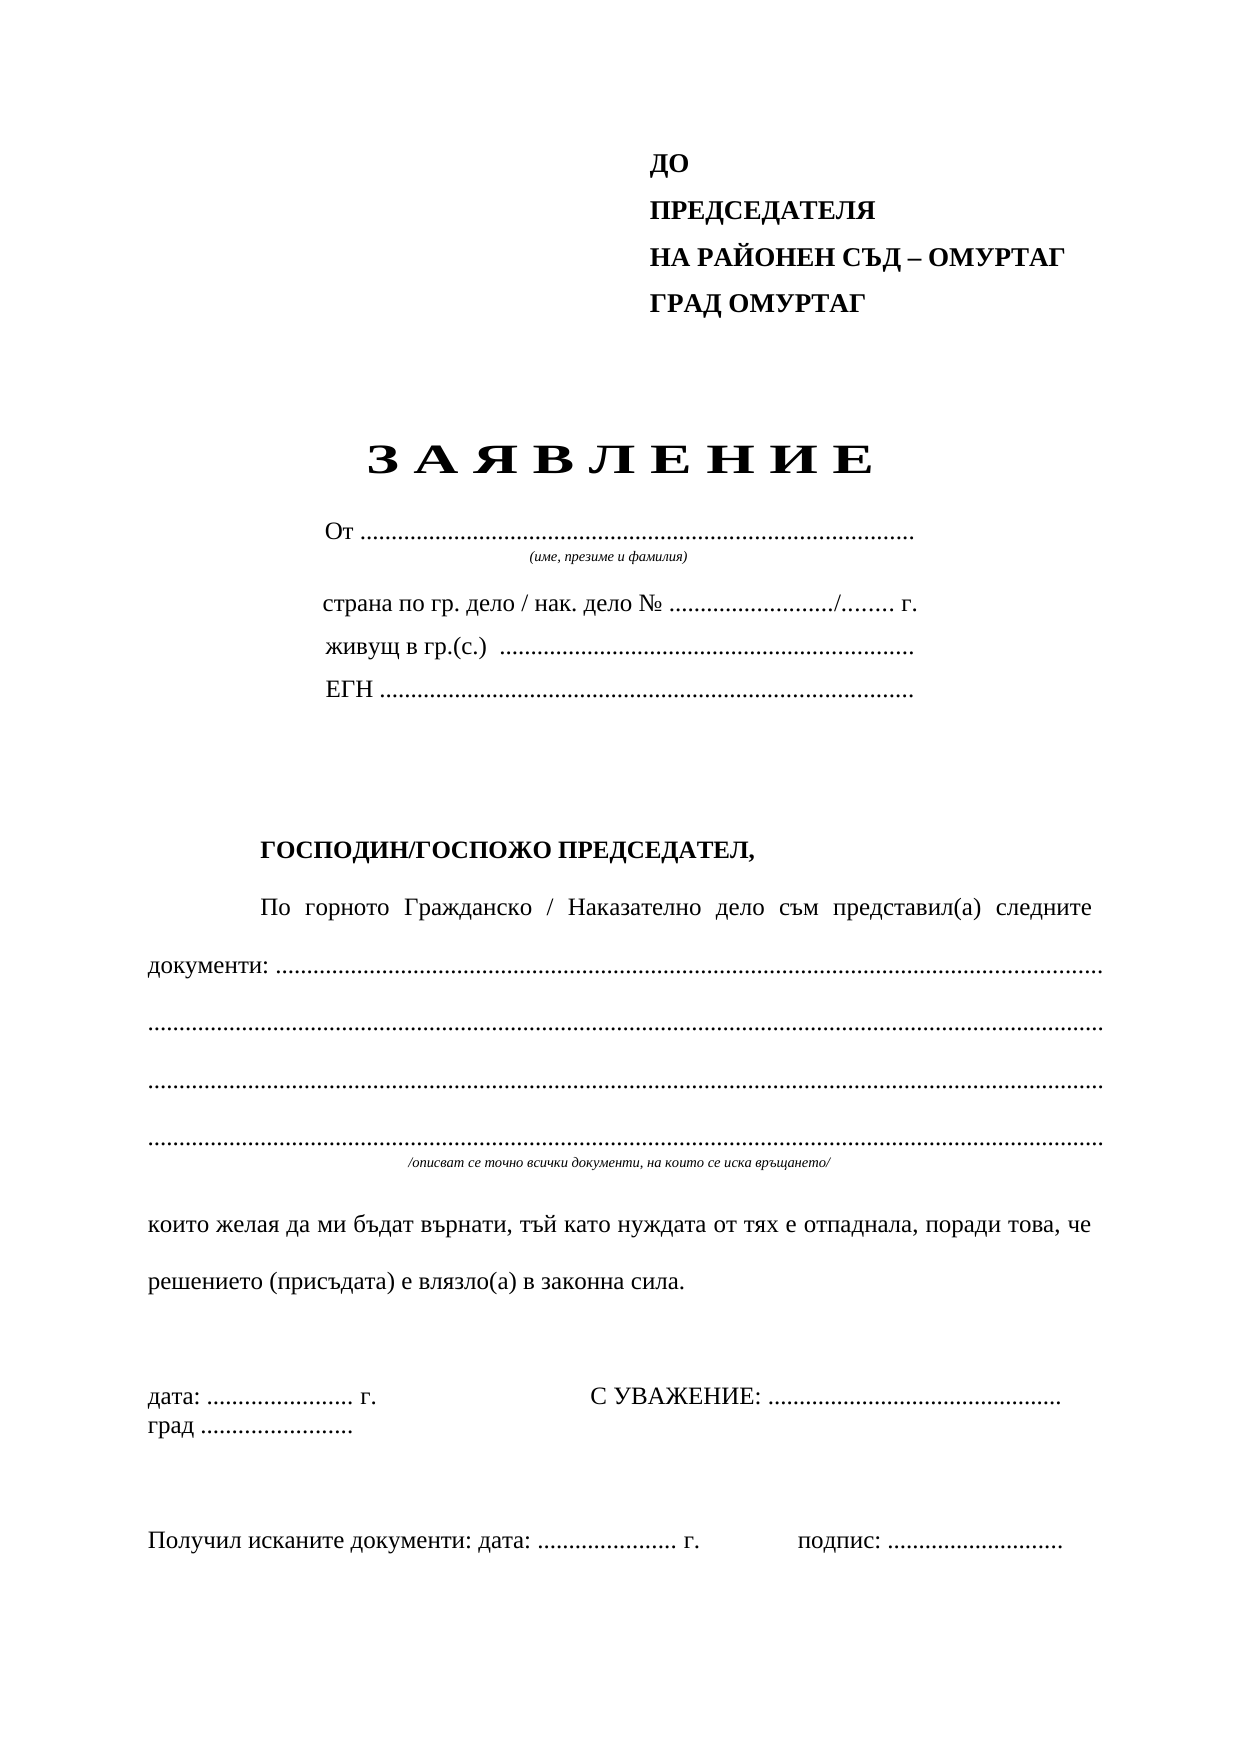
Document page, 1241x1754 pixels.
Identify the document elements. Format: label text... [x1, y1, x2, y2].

text /описват се точно всички документи, на които се иска връщането/ [148, 1151, 1093, 1180]
text НА РАЙОНЕН СЪД – ОМУРТАГ [649, 241, 1093, 272]
text ЕГН [266, 674, 974, 703]
text живущ в гр.(с.) [266, 631, 974, 660]
text ГОСПОДИН/ГОСПОЖО ПРЕДСЕДАТЕЛ, [148, 835, 1093, 864]
text По горното Гражданско / Наказателно дело съм представил(а) следните документи: [148, 892, 1093, 979]
text дата: г. С УВАЖЕНИЕ: ............................................... [148, 1381, 1093, 1410]
text От [266, 516, 974, 545]
text страна по гр. дело / нак. дело № / г. [266, 588, 974, 617]
text ЗАЯВЛЕНИЕ [148, 435, 1093, 483]
text Получил исканите документи: дата: г. подпис: [148, 1525, 1093, 1554]
text ПРЕДСЕДАТЕЛЯ [649, 194, 1093, 225]
text град [148, 1410, 1093, 1439]
text които желая да ми бъдат върнати, тъй като нуждата от тях е отпаднала, поради това, че решението (присъдата) е влязло(а) в законна сила. [148, 1209, 1093, 1295]
text ДО [649, 148, 1093, 179]
text ГРАД ОМУРТАГ [649, 288, 1093, 319]
text (име, презиме и фамилия) [335, 545, 884, 574]
